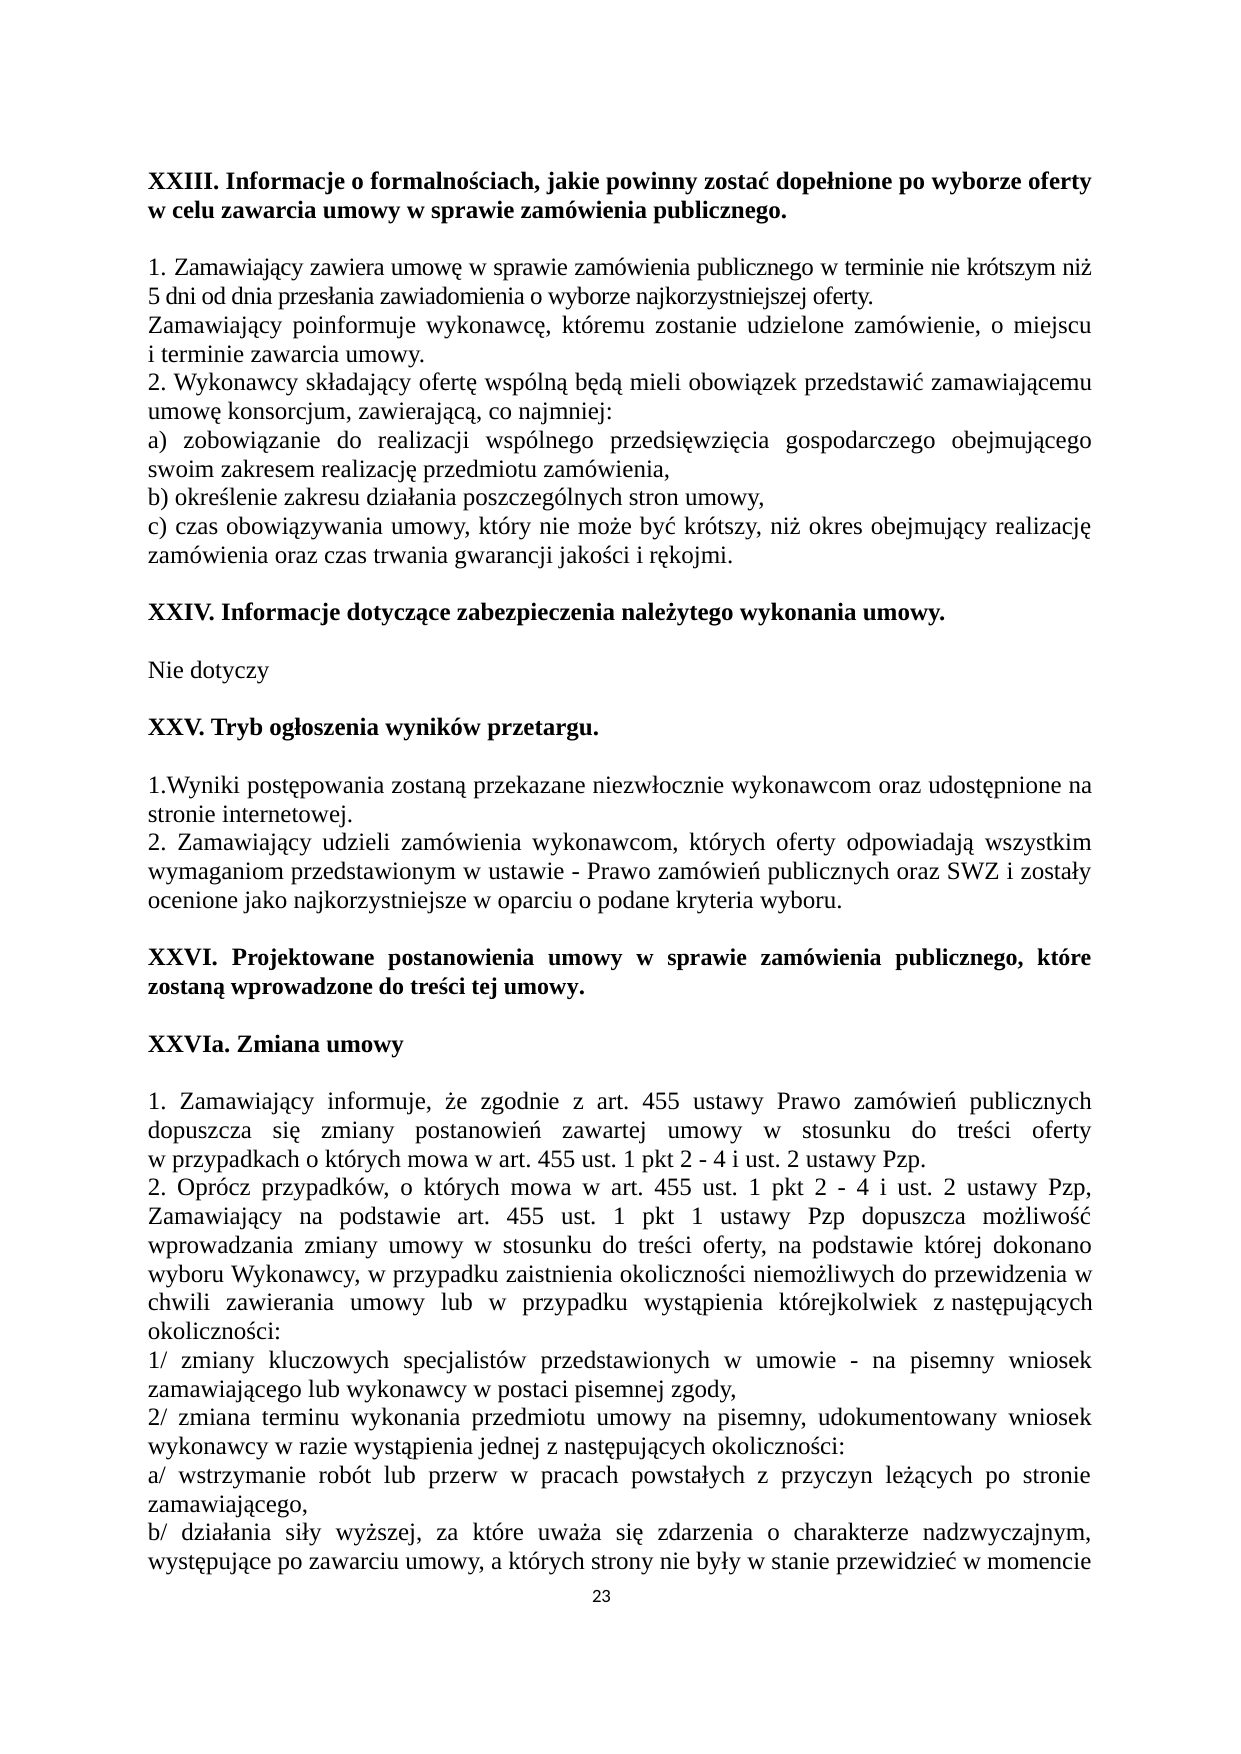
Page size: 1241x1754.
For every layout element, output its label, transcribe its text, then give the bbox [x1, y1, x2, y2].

text Nie dotyczy [148, 655, 1093, 684]
text a/ wstrzymanie robót lub przerw w pracach powstałych z przyczyn leżących po stronie zamawiającego, [148, 1460, 1093, 1517]
text 2/ zmiana terminu wykonania przedmiotu umowy na pisemny, udokumentowany wniosek wykonawcy w razie wystąpienia jednej z następujących okoliczności: [148, 1402, 1093, 1460]
text XXIII. Informacje o formalnościach, jakie powinny zostać dopełnione po wyborze oferty w celu zawarcia umowy w sprawie zamówienia publicznego. [148, 166, 1093, 224]
text 2. Zamawiający udzieli zamówienia wykonawcom, których oferty odpowiadają wszystkim wymaganiom przedstawionym w ustawie - Prawo zamówień publicznych oraz SWZ i zostały ocenione jako najkorzystniejsze w oparciu o podane kryteria wyboru. [148, 827, 1093, 914]
text 1/ zmiany kluczowych specjalistów przedstawionych w umowie - na pisemny wniosek zamawiającego lub wykonawcy w postaci pisemnej zgody, [148, 1345, 1093, 1402]
text XXVIa. Zmiana umowy [148, 1029, 1093, 1057]
text 1. Zamawiający informuje, że zgodnie z art. 455 ustawy Prawo zamówień publicznych dopuszcza się zmiany postanowień zawartej umowy w stosunku do treści oferty w przypadkach o których mowa w art. 455 ust. 1 pkt 2 - 4 i ust. 2 ustawy Pzp. [148, 1086, 1093, 1172]
text XXIV. Informacje dotyczące zabezpieczenia należytego wykonania umowy. [148, 597, 1093, 626]
text b) określenie zakresu działania poszczególnych stron umowy, [148, 482, 1093, 511]
text XXV. Tryb ogłoszenia wyników przetargu. [148, 712, 1093, 741]
text Zamawiający poinformuje wykonawcę, któremu zostanie udzielone zamówienie, o miejscu i terminie zawarcia umowy. [148, 310, 1093, 367]
text XXVI. Projektowane postanowienia umowy w sprawie zamówienia publicznego, które zostaną wprowadzone do treści tej umowy. [148, 942, 1093, 1000]
text 2. Oprócz przypadków, o których mowa w art. 455 ust. 1 pkt 2 - 4 i ust. 2 ustawy Pzp, Zamawiający na podstawie art. 455 ust. 1 pkt 1 ustawy Pzp dopuszcza możliwość wprowadzania zmiany umowy w stosunku do treści oferty, na podstawie której dokonano wyboru Wykonawcy, w przypadku zaistnienia okoliczności niemożliwych do przewidzenia w chwili zawierania umowy lub w przypadku wystąpienia którejkolwiek z następujących okoliczności: [148, 1172, 1093, 1345]
text 2. Wykonawcy składający ofertę wspólną będą mieli obowiązek przedstawić zamawiającemu umowę konsorcjum, zawierającą, co najmniej: [148, 367, 1093, 425]
text c) czas obowiązywania umowy, który nie może być krótszy, niż okres obejmujący realizację zamówienia oraz czas trwania gwarancji jakości i rękojmi. [148, 511, 1093, 569]
text 1. Zamawiający zawiera umowę w sprawie zamówienia publicznego w terminie nie krótszym niż 5 dni od dnia przesłania zawiadomienia o wyborze najkorzystniejszej oferty. [148, 252, 1093, 310]
text 1.Wyniki postępowania zostaną przekazane niezwłocznie wykonawcom oraz udostępnione na stronie internetowej. [148, 770, 1093, 827]
text b/ działania siły wyższej, za które uważa się zdarzenia o charakterze nadzwyczajnym, występujące po zawarciu umowy, a których strony nie były w stanie przewidzieć w momencie [148, 1517, 1093, 1575]
text a) zobowiązanie do realizacji wspólnego przedsięwzięcia gospodarczego obejmującego swoim zakresem realizację przedmiotu zamówienia, [148, 425, 1093, 482]
